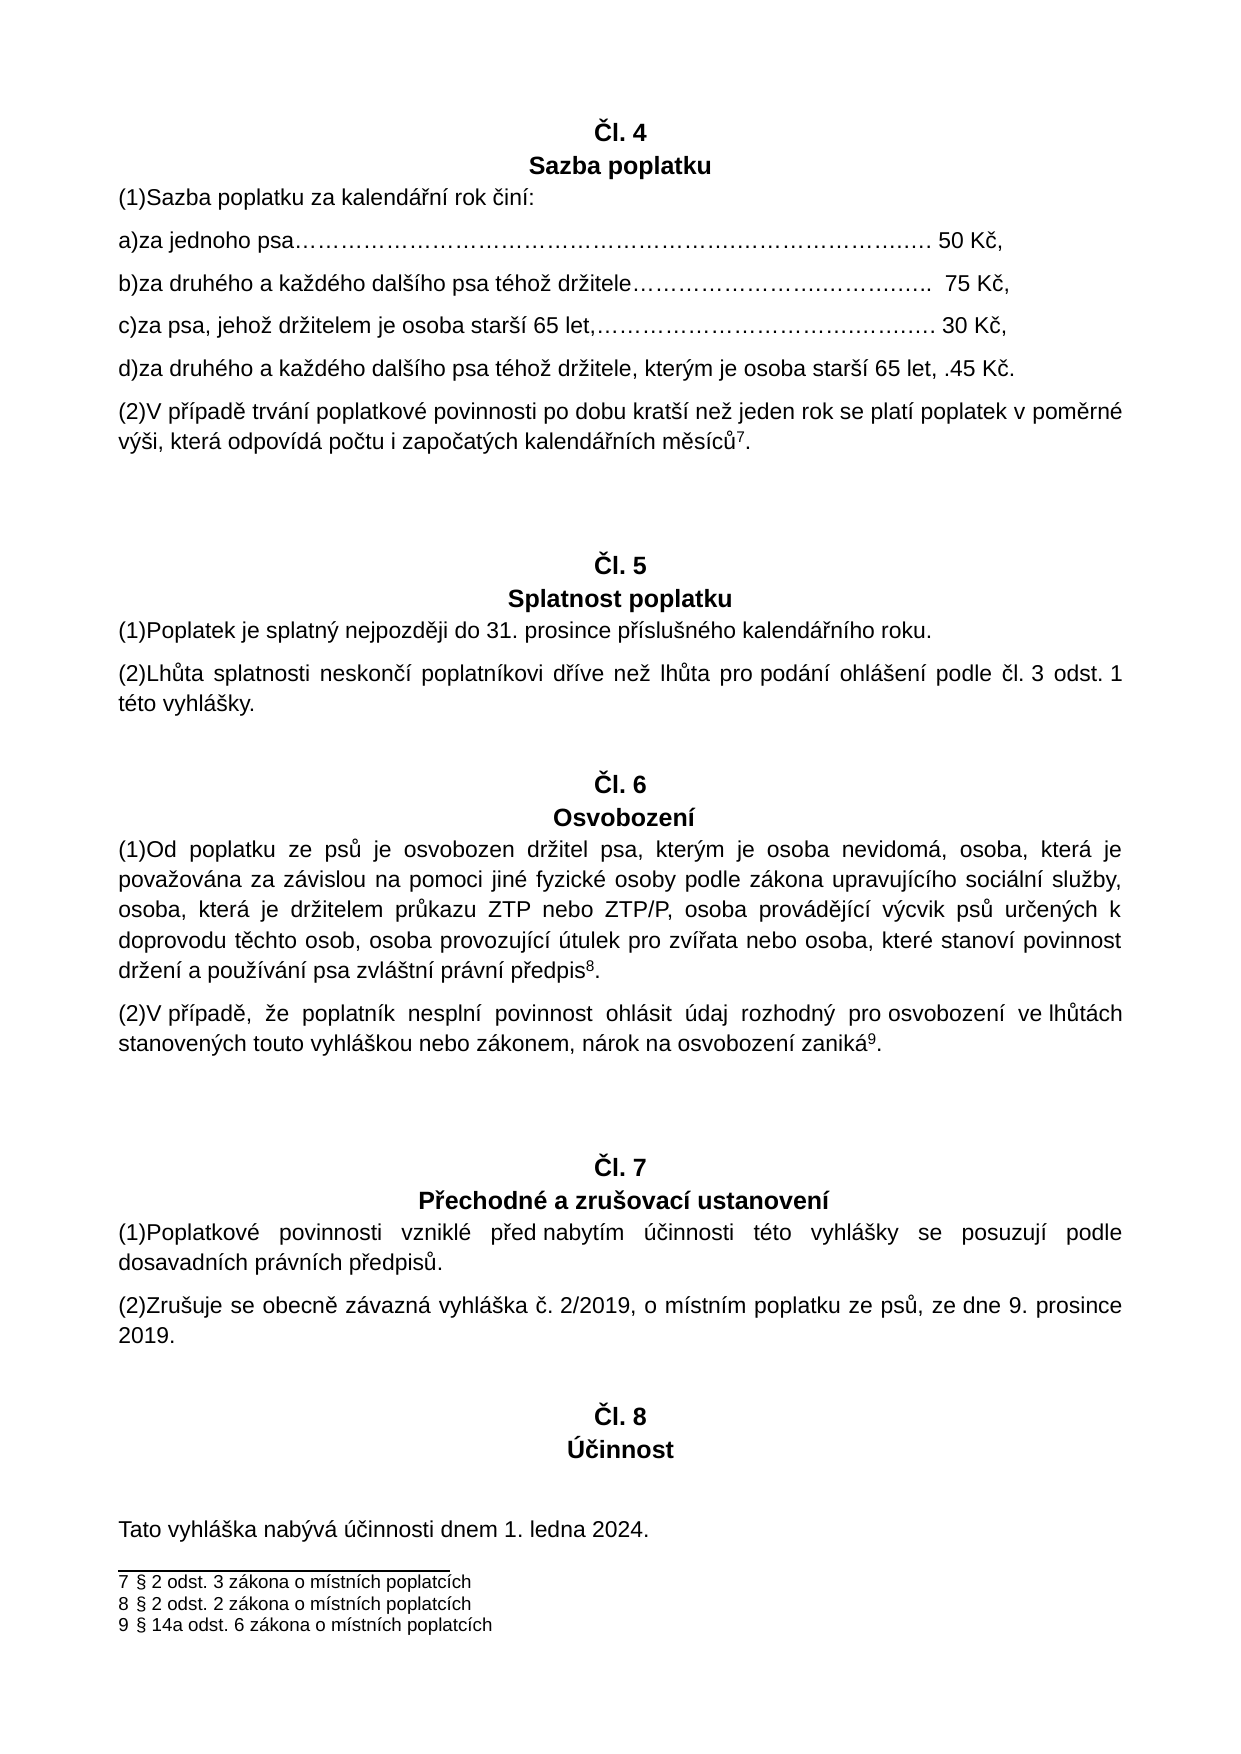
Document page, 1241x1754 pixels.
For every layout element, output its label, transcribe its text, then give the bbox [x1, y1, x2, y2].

subtitle Čl. 6 Osvobození [118, 770, 1122, 832]
list Od poplatku ze psů je osvobozen držitel psa, kterým je osoba nevidomá, osoba, která je považována za závislou na pomoci jiné fyzické osoby podle zákona upravujícího sociální služby, osoba, která je držitelem průkazu ZTP nebo ZTP/P, osoba provádějící výcvik psů určených k doprovodu těchto osob, osoba provozující útulek pro zvířata nebo osoba, které stanoví povinnost držení a používání psa zvláštní právní předpis. [118, 836, 1122, 983]
list § 2 odst. 2 zákona o místních poplatcích [118, 1592, 1122, 1614]
text Tato vyhláška nabývá účinnosti dnem 1. ledna 2024. [118, 1516, 1122, 1542]
list Lhůta splatnosti neskončí poplatníkovi dříve než lhůta pro podání ohlášení podle čl. 3 odst. 1 této vyhlášky. [118, 659, 1122, 716]
list za psa, jehož držitelem je osoba starší 65 let,…………………………….…….…. 30 Kč, [118, 312, 1122, 339]
list § 14a odst. 6 zákona o místních poplatcích [118, 1614, 1122, 1635]
list za druhého a každého dalšího psa téhož držitele…………………….……….….. 75 Kč, [118, 269, 1122, 296]
list Poplatek je splatný nejpozději do 31. prosince příslušného kalendářního roku. [118, 617, 1122, 643]
subtitle Čl. 4 Sazba poplatku [118, 118, 1122, 180]
subtitle Čl. 7 Přechodné a zrušovací ustanovení [118, 1153, 1122, 1214]
list V případě trvání poplatkové povinnosti po dobu kratší než jeden rok se platí poplatek v poměrné výši, která odpovídá počtu i započatých kalendářních měsíců. [118, 398, 1122, 454]
list V případě, že poplatník nesplní povinnost ohlásit údaj rozhodný pro osvobození ve lhůtách stanovených touto vyhláškou nebo zákonem, nárok na osvobození zaniká. [118, 999, 1122, 1056]
list Sazba poplatku za kalendářní rok činí: [118, 184, 1122, 211]
subtitle Čl. 8 Účinnost [118, 1402, 1122, 1464]
list za jednoho psa………………………………………………….………………….…. 50 Kč, [118, 227, 1122, 253]
list Poplatkové povinnosti vzniklé před nabytím účinnosti této vyhlášky se posuzují podle dosavadních právních předpisů. [118, 1219, 1122, 1275]
list za druhého a každého dalšího psa téhož držitele, kterým je osoba starší 65 let, .45 Kč. [118, 355, 1122, 381]
list § 2 odst. 3 zákona o místních poplatcích [118, 1571, 1122, 1592]
list Zrušuje se obecně závazná vyhláška č. 2/2019, o místním poplatku ze psů, ze dne 9. prosince 2019. [118, 1292, 1122, 1348]
subtitle Čl. 5 Splatnost poplatku [118, 551, 1122, 613]
